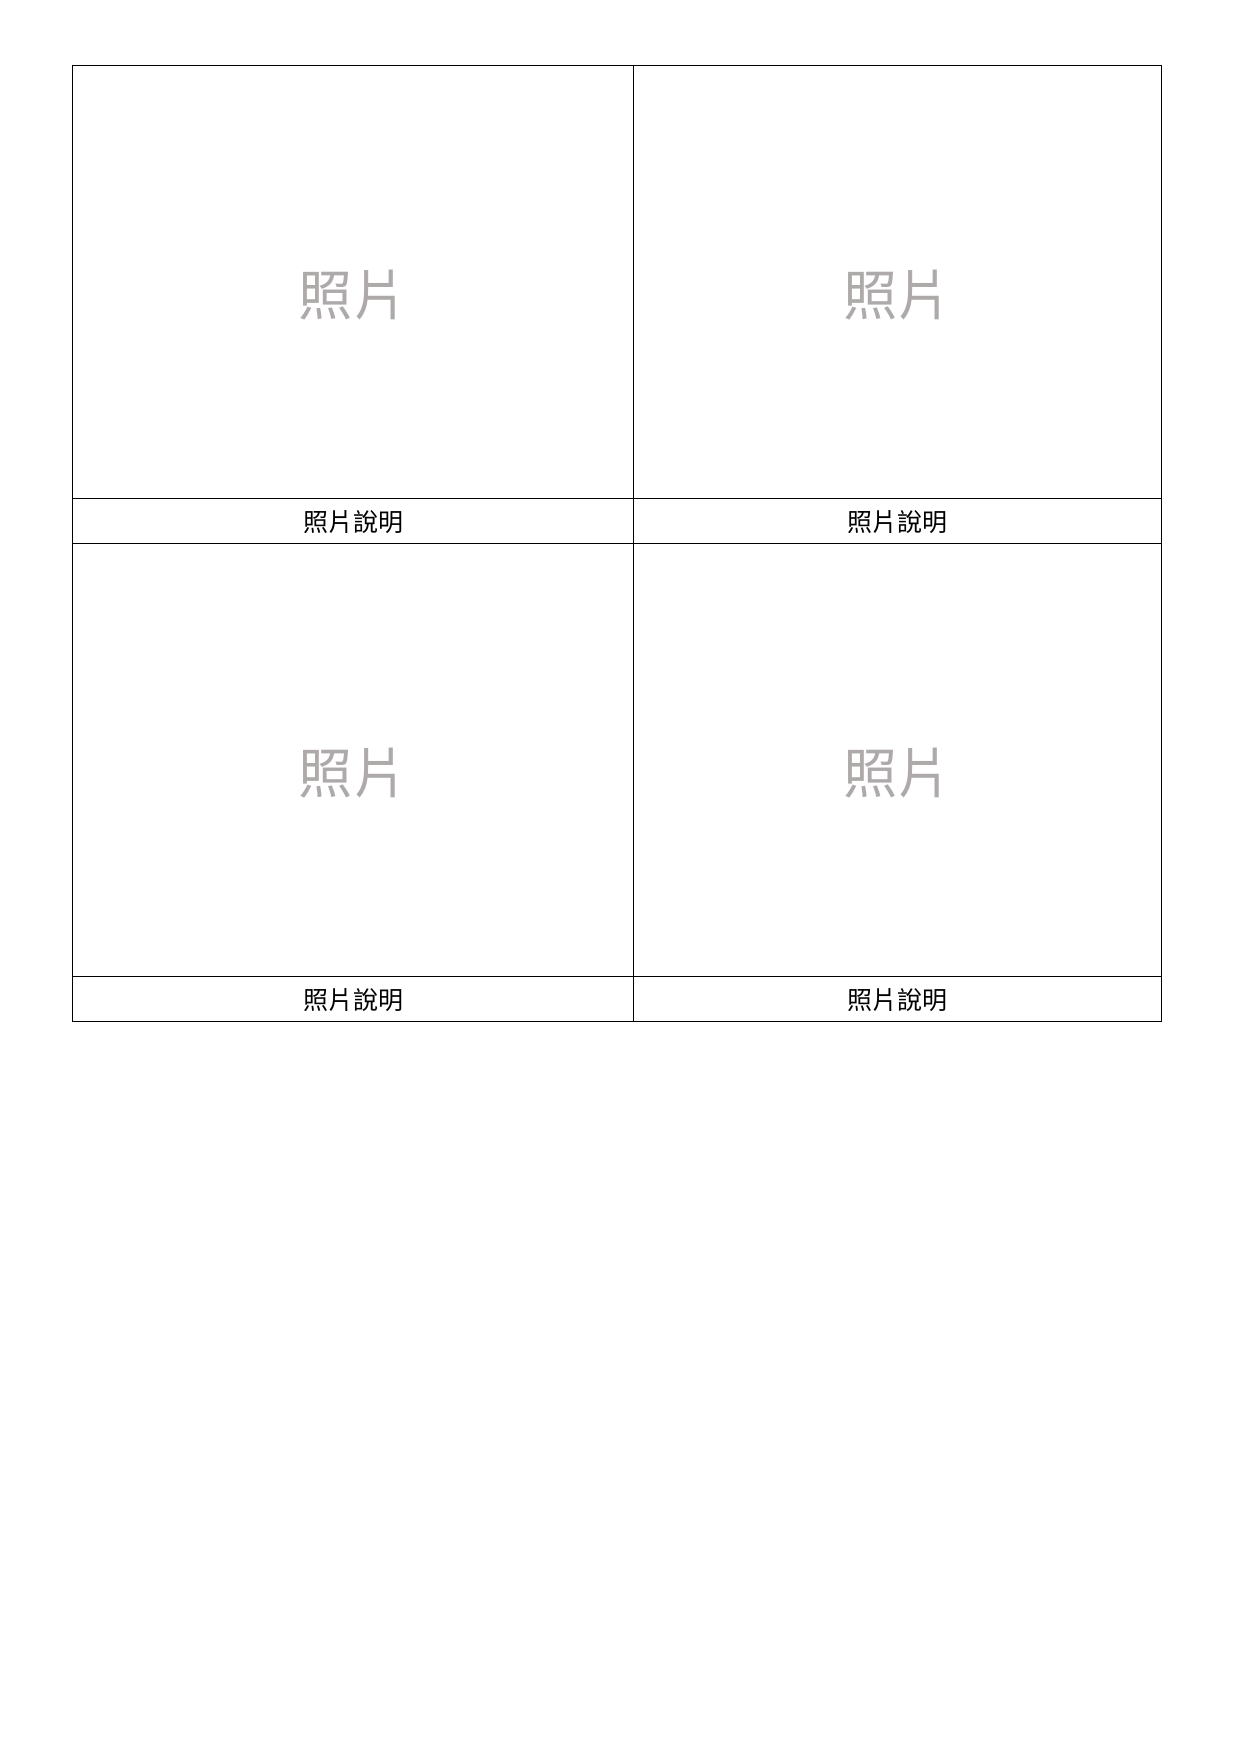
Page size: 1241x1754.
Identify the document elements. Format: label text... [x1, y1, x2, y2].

table_cell 照片 [73, 544, 633, 976]
table_cell 照片 [634, 66, 1161, 498]
table_cell 照片說明 [73, 977, 633, 1021]
table_cell 照片說明 [634, 977, 1161, 1021]
table_cell 照片 [634, 544, 1161, 976]
table_cell 照片說明 [73, 499, 633, 542]
table_cell 照片說明 [634, 499, 1161, 542]
table_cell 照片 [73, 66, 633, 498]
